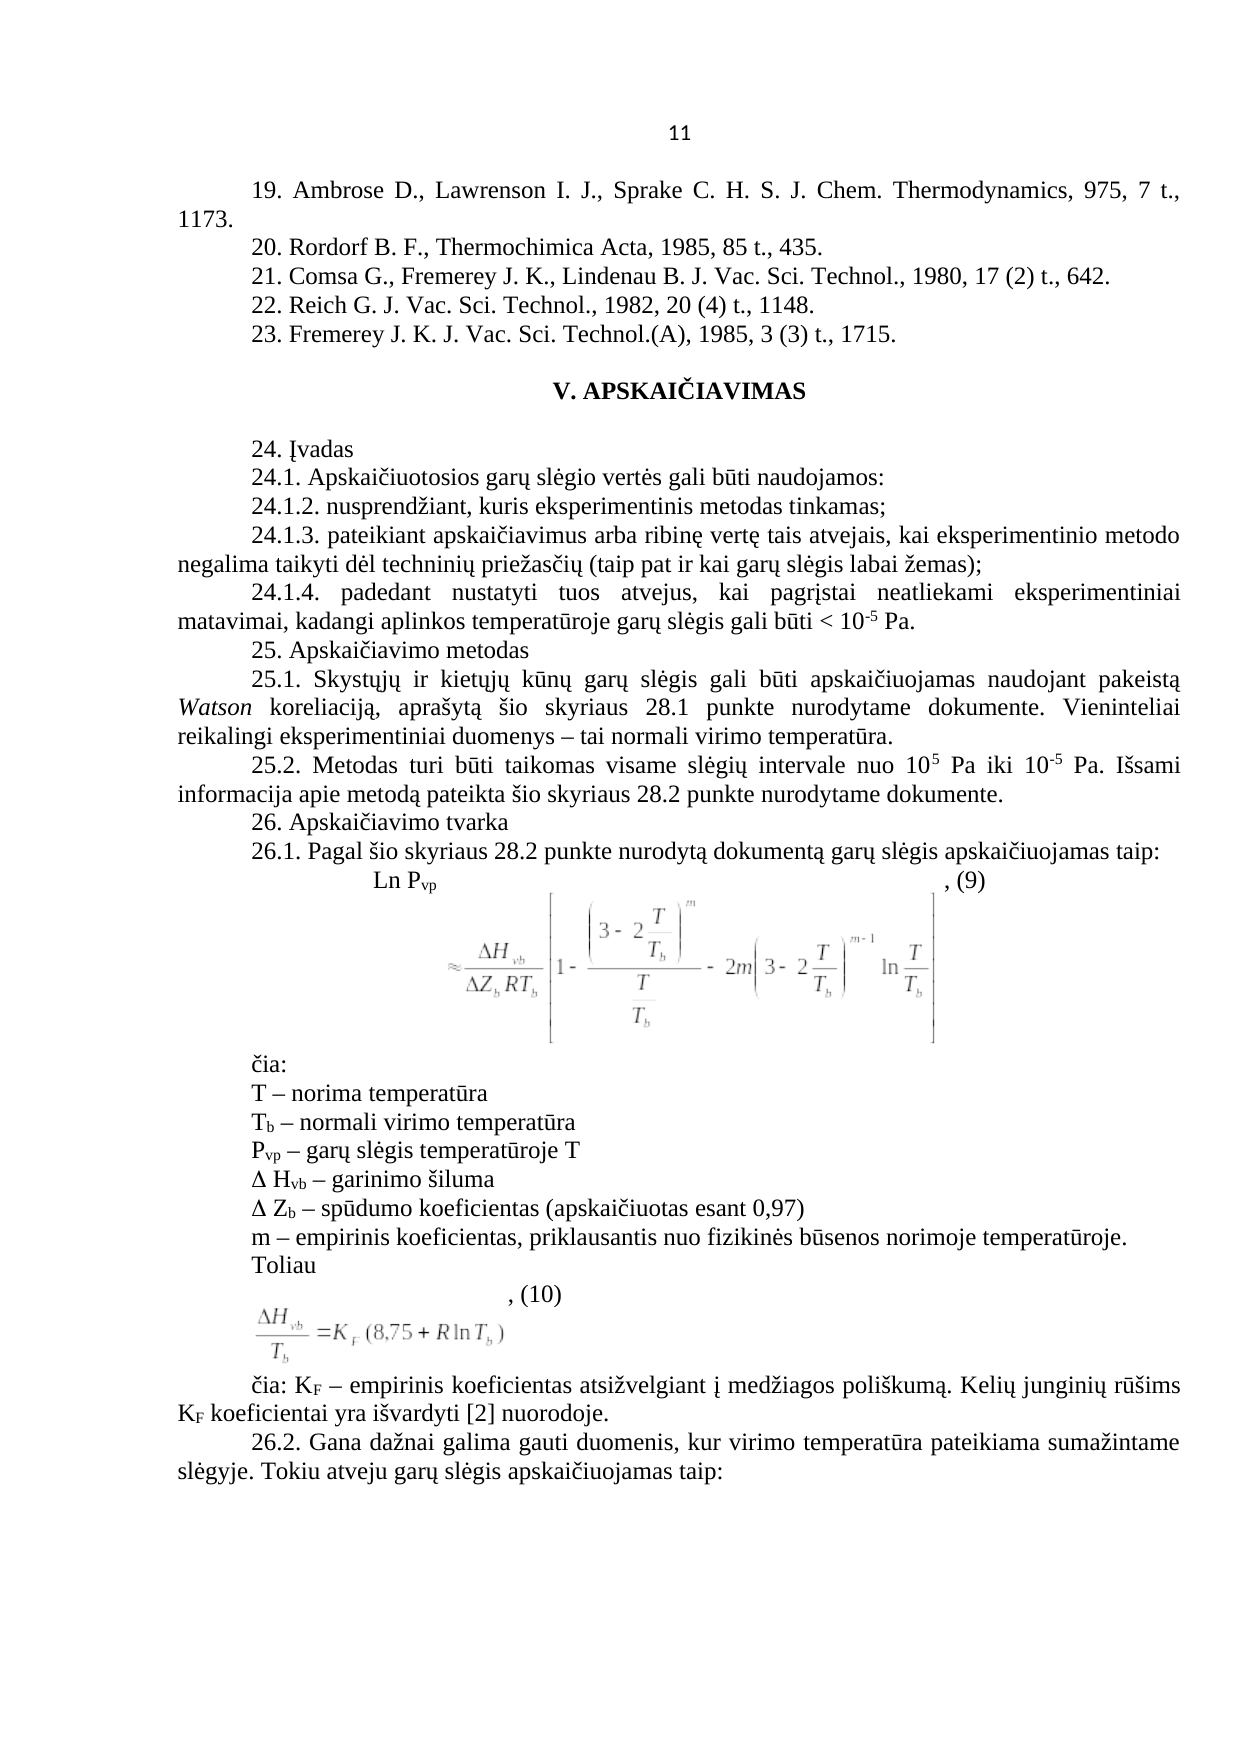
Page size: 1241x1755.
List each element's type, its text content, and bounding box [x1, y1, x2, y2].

text čia: [177, 1049, 1181, 1078]
text 26.2. Gana dažnai galima gauti duomenis, kur virimo temperatūra pateikiama sumažintame slėgyje. Tokiu atveju garų slėgis apskaičiuojamas taip: [177, 1427, 1181, 1485]
text Toliau [177, 1250, 1181, 1279]
text 23. Fremerey J. K. J. Vac. Sci. Technol.(A), 1985, 3 (3) t., 1715. [177, 319, 1181, 347]
text 22. Reich G. J. Vac. Sci. Technol., 1982, 20 (4) t., 1148. [177, 290, 1181, 319]
text 24.1.4. padedant nustatyti tuos atvejus, kai pagrįstai neatliekami eksperimentiniai matavimai, kadangi aplinkos temperatūroje garų slėgis gali būti < 10-5 Pa. [177, 577, 1181, 635]
text 20. Rordorf B. F., Thermochimica Acta, 1985, 85 t., 435. [177, 232, 1181, 261]
text Pvp – garų slėgis temperatūroje T [177, 1135, 1181, 1164]
text , (10) [177, 1279, 1181, 1370]
text 26. Apskaičiavimo tvarka [177, 807, 1181, 836]
text 24.1. Apskaičiuotosios garų slėgio vertės gali būti naudojamos: [177, 462, 1181, 491]
text 24.1.3. pateikiant apskaičiavimus arba ribinę vertę tais atvejais, kai eksperimentinio metodo negalima taikyti dėl techninių priežasčių (taip pat ir kai garų slėgis labai žemas); [177, 520, 1181, 577]
text 24. Įvadas [177, 434, 1181, 462]
text 21. Comsa G., Fremerey J. K., Lindenau B. J. Vac. Sci. Technol., 1980, 17 (2) t., 642. [177, 261, 1181, 290]
text V. Apskaičiavimas [177, 376, 1181, 405]
text 19. Ambrose D., Lawrenson I. J., Sprake C. H. S. J. Chem. Thermodynamics, 975, 7 t., 1173. [177, 175, 1181, 232]
text čia: KF – empirinis koeficientas atsižvelgiant į medžiagos poliškumą. Kelių junginių rūšims KF koeficientai yra išvardyti [2] nuorodoje. [177, 1370, 1181, 1427]
text 26.1. Pagal šio skyriaus 28.2 punkte nurodytą dokumentą garų slėgis apskaičiuojamas taip: [177, 836, 1181, 865]
text  Hvb – garinimo šiluma [177, 1164, 1181, 1193]
text T – norima temperatūra [177, 1078, 1181, 1107]
text 25. Apskaičiavimo metodas [177, 635, 1181, 664]
text Tb – normali virimo temperatūra [177, 1107, 1181, 1135]
text 24.1.2. nusprendžiant, kuris eksperimentinis metodas tinkamas; [177, 491, 1181, 520]
text 25.1. Skystųjų ir kietųjų kūnų garų slėgis gali būti apskaičiuojamas naudojant pakeistą Watson koreliaciją, aprašytą šio skyriaus 28.1 punkte nurodytame dokumente. Vieninteliai reikalingi eksperimentiniai duomenys – tai normali virimo temperatūra. [177, 664, 1181, 750]
text m – empirinis koeficientas, priklausantis nuo fizikinės būsenos norimoje temperatūroje. [177, 1222, 1181, 1250]
text 25.2. Metodas turi būti taikomas visame slėgių intervale nuo 105 Pa iki 10-5 Pa. Išsami informacija apie metodą pateikta šio skyriaus 28.2 punkte nurodytame dokumente. [177, 750, 1181, 807]
text Ln Pvp , (9) [177, 865, 1181, 1049]
text  Zb – spūdumo koeficientas (apskaičiuotas esant 0,97) [177, 1193, 1181, 1222]
